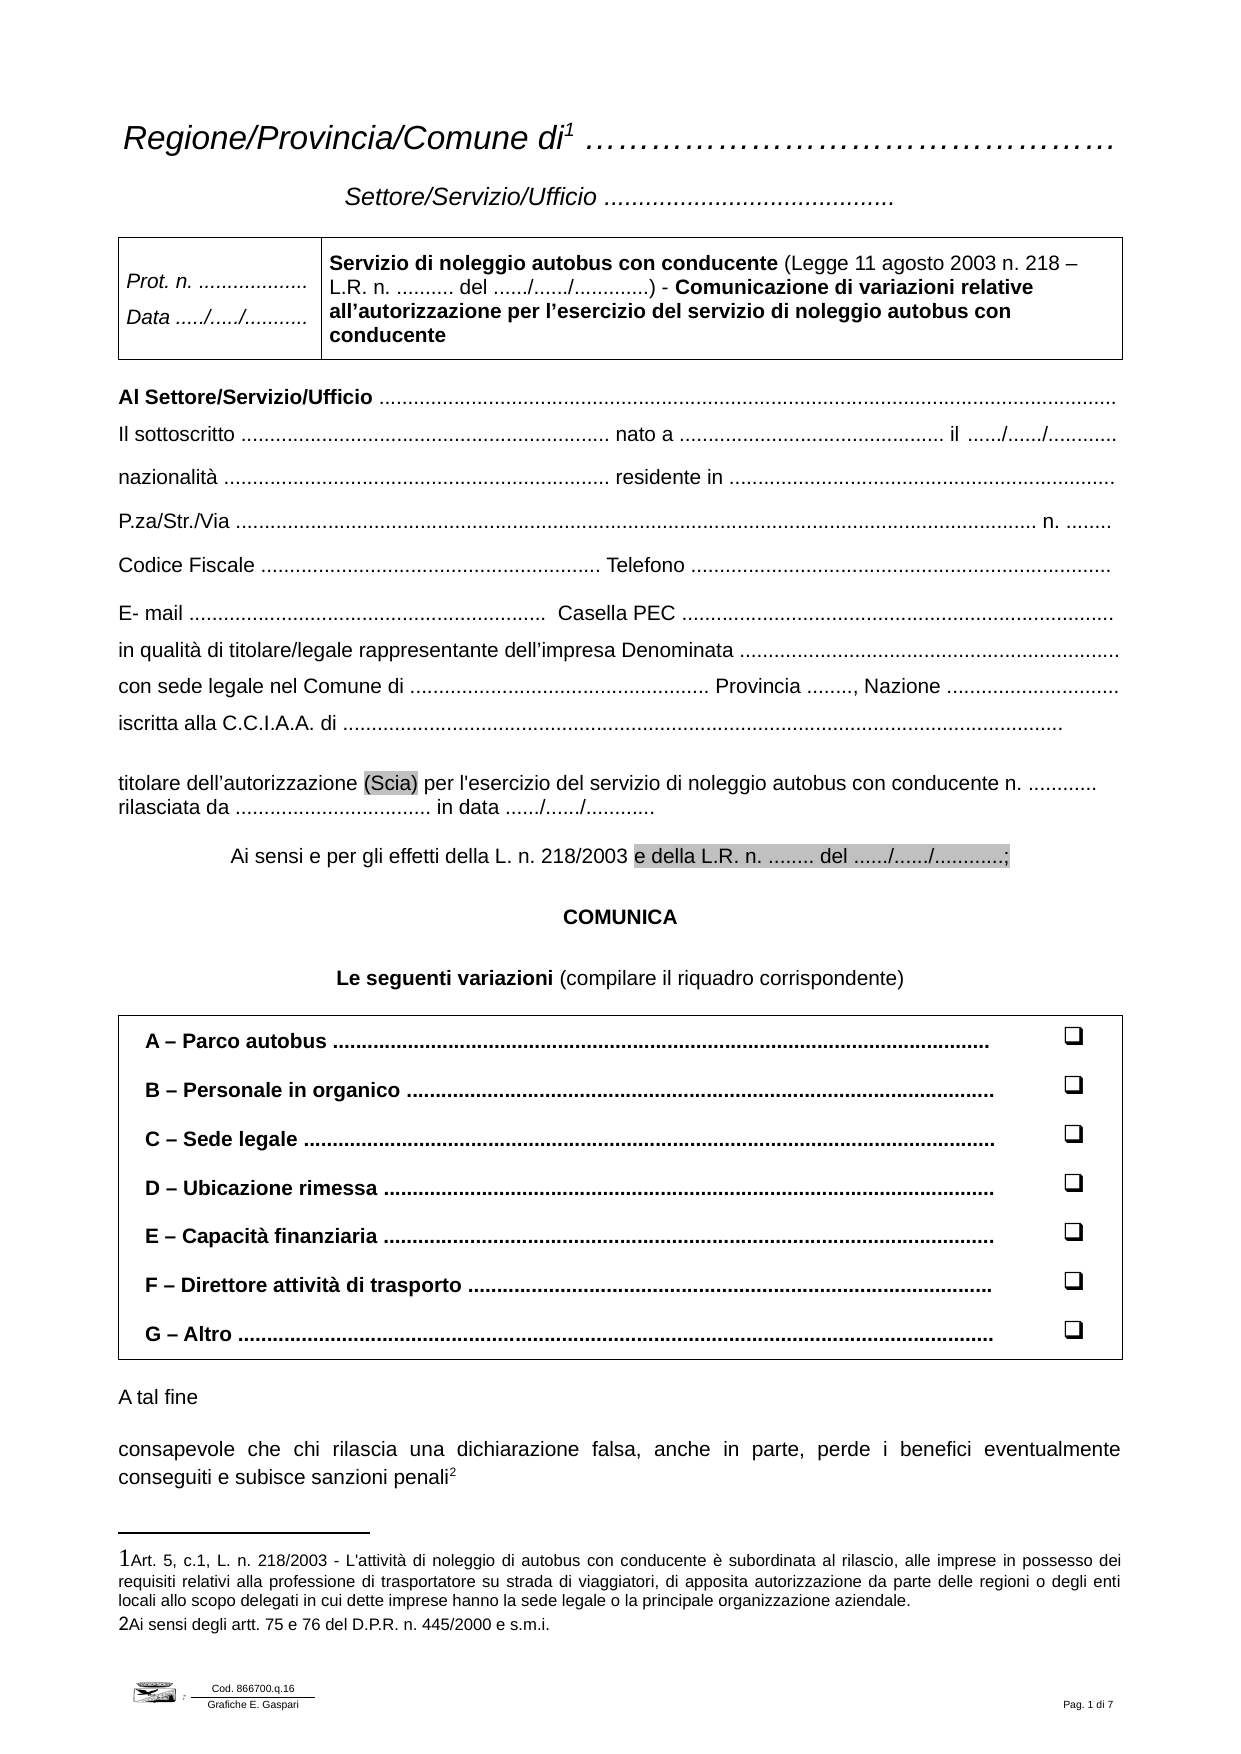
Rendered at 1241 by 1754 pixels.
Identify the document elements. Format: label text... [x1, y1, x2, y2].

table_cell  [1010, 1310, 1122, 1359]
table_header  [1010, 1016, 1122, 1065]
table_cell C – Sede legale ........................................................................................................................ [119, 1114, 1010, 1163]
table_cell  [1010, 1212, 1122, 1261]
subtitle Le seguenti variazioni (compilare il riquadro corrispondente) [118, 966, 1122, 990]
subtitle COMUNICA [118, 905, 1122, 929]
table_header A – Parco autobus .................................................................................................................. [119, 1016, 1010, 1065]
text Art. 5, c.1, L. n. 218/2003 - L'attività di noleggio di autobus con conducente è subordinata al rilascio, alle imprese in possesso dei requisiti relativi alla professione di trasportatore su strada di viaggiatori, di apposita autorizzazione da parte delle regioni o degli enti locali allo scopo delegati in cui dette imprese hanno la sede legale o la principale organizzazione aziendale. [118, 1543, 1122, 1610]
text con sede legale nel Comune di .................................................... Provincia ........, Nazione .............................. [118, 674, 1122, 698]
text consapevole che chi rilascia una dichiarazione falsa, anche in parte, perde i benefici eventualmente conseguiti e subisce sanzioni penali [118, 1437, 1122, 1489]
text A tal fine [118, 1385, 1122, 1409]
text Settore/Servizio/Ufficio .......................................... [118, 182, 1122, 210]
table_cell F – Direttore attività di trasporto ........................................................................................... [119, 1261, 1010, 1310]
text Ai sensi degli artt. 75 e 76 del D.P.R. n. 445/2000 e s.m.i. [118, 1610, 1122, 1636]
text Codice Fiscale ........................................................... Telefono ......................................................................... [118, 552, 1122, 576]
table_cell E – Capacità finanziaria .......................................................................................................... [119, 1212, 1010, 1261]
table_cell  [1010, 1065, 1122, 1114]
text Ai sensi e per gli effetti della L. n. 218/2003 e della L.R. n. ........ del ....../....../............; [118, 844, 1122, 868]
text E- mail .............................................................. Casella PEC ........................................................................... [118, 601, 1122, 625]
table_cell D – Ubicazione rimessa .......................................................................................................... [119, 1163, 1010, 1212]
text Il sottoscritto ................................................................ nato a .............................................. il ....../....../............ [118, 422, 1122, 446]
text nazionalità ................................................................... residente in ................................................................... [118, 465, 1122, 489]
table_header Servizio di noleggio autobus con conducente (Legge 11 agosto 2003 n. 218 – L.R. n. .......... del ....../....../.............) - Comunicazione di variazioni relative all’autorizzazione per l’esercizio del servizio di noleggio autobus con conducente [322, 238, 1122, 359]
table_cell B – Personale in organico ...................................................................................................... [119, 1065, 1010, 1114]
text iscritta alla C.C.I.A.A. di ............................................................................................................................. [118, 710, 1069, 734]
text Al Settore/Servizio/Ufficio ................................................................................................................................ [118, 385, 1122, 409]
table_cell  [1010, 1163, 1122, 1212]
table_cell  [1010, 1261, 1122, 1310]
text P.za/Str./Via ........................................................................................................................................... n. ........ [118, 509, 1122, 533]
text Regione/Provincia/Comune di ………………………………………… [118, 118, 1122, 157]
table_cell G – Altro ................................................................................................................................... [119, 1310, 1010, 1359]
table_header Prot. n. ................... Data ...../...../........... [119, 238, 321, 359]
table_cell  [1010, 1114, 1122, 1163]
text in qualità di titolare/legale rappresentante dell’impresa Denominata .................................................................. [118, 637, 1122, 661]
text titolare dell’autorizzazione (Scia) per l'esercizio del servizio di noleggio autobus con conducente n. ............ rilasciata da .................................. in data ....../....../............ [118, 771, 1122, 819]
